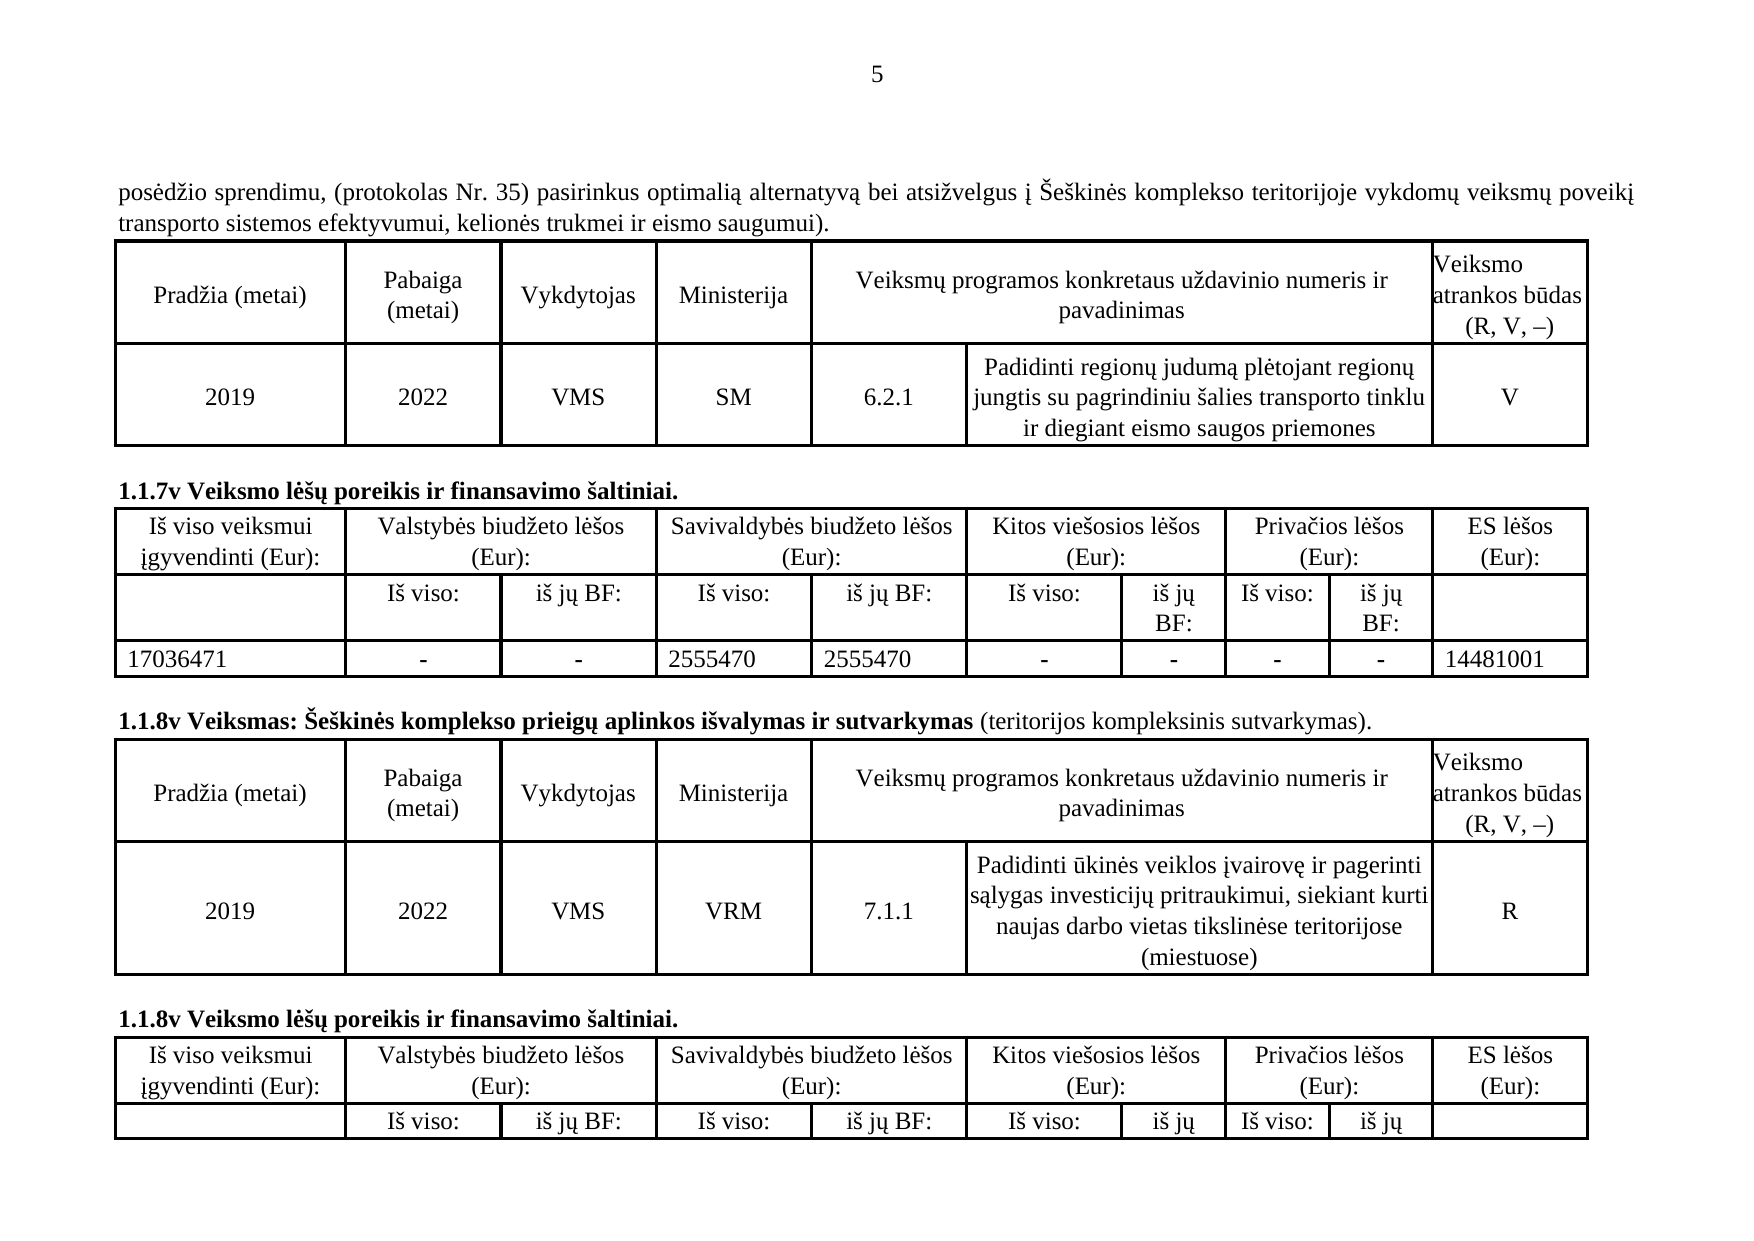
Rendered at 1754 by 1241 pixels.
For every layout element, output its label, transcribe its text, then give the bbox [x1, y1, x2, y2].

table_cell Iš viso: [347, 1105, 499, 1137]
table_header Pabaiga (metai) [347, 243, 499, 342]
table_header Ministerija [658, 741, 810, 840]
table_cell Iš viso: [658, 576, 810, 639]
table_cell iš jų [1331, 1105, 1431, 1137]
table_cell - [968, 642, 1120, 674]
table_header Vykdytojas [503, 243, 655, 342]
table_cell Iš viso: [347, 576, 499, 639]
table_header Iš viso veiksmui įgyvendinti (Eur): [117, 510, 344, 573]
table_cell - [347, 642, 499, 674]
table_header Savivaldybės biudžeto lėšos (Eur): [658, 1039, 965, 1102]
table_cell Iš viso: [1227, 576, 1328, 639]
table_header ES lėšos (Eur): [1434, 1039, 1586, 1102]
table_cell 14481001 [1434, 642, 1586, 674]
table_cell Iš viso: [658, 1105, 810, 1137]
table_cell - [1123, 642, 1224, 674]
table_cell Padidinti ūkinės veiklos įvairovę ir pagerinti sąlygas investicijų pritraukimui, siekiant kurti naujas darbo vietas tikslinėse teritorijose (miestuose) [968, 843, 1431, 973]
table_header ES lėšos (Eur): [1434, 510, 1586, 573]
table_header Savivaldybės biudžeto lėšos (Eur): [658, 510, 965, 573]
table_cell 2019 [117, 843, 344, 973]
table_cell - [503, 642, 655, 674]
text posėdžio sprendimu, (protokolas Nr. 35) pasirinkus optimalią alternatyvą bei atsižvelgus į Šeškinės komplekso teritorijoje vykdomų veiksmų poveikį transporto sistemos efektyvumui, kelionės trukmei ir eismo saugumui). [118, 177, 1636, 237]
table_header Veiksmų programos konkretaus uždavinio numeris ir pavadinimas [813, 741, 1431, 840]
table_cell 17036471 [117, 642, 344, 674]
text 1.1.8v Veiksmas: Šeškinės komplekso prieigų aplinkos išvalymas ir sutvarkymas (teritorijos kompleksinis sutvarkymas). [118, 706, 1636, 735]
table_header Privačios lėšos (Eur): [1227, 1039, 1431, 1102]
table_cell Iš viso: [968, 576, 1120, 639]
table_header Pradžia (metai) [117, 741, 344, 840]
table_cell iš jų BF: [1123, 576, 1224, 639]
table_cell 2022 [347, 843, 499, 973]
table_header Vykdytojas [503, 741, 655, 840]
table_cell V [1434, 345, 1586, 444]
text 1.1.7v Veiksmo lėšų poreikis ir finansavimo šaltiniai. [118, 476, 1636, 504]
table_header Kitos viešosios lėšos (Eur): [968, 1039, 1224, 1102]
table_cell iš jų BF: [503, 1105, 655, 1137]
text 1.1.8v Veiksmo lėšų poreikis ir finansavimo šaltiniai. [118, 1004, 1636, 1033]
table_header Ministerija [658, 243, 810, 342]
table_cell iš jų [1123, 1105, 1224, 1137]
table_cell iš jų BF: [1331, 576, 1431, 639]
table_cell [1434, 1105, 1586, 1137]
table_header Pradžia (metai) [117, 243, 344, 342]
table_cell 2019 [117, 345, 344, 444]
table_cell 2555470 [813, 642, 965, 674]
table_cell [1434, 576, 1586, 639]
table_header Veiksmo atrankos būdas (R, V, –) [1434, 741, 1586, 840]
table_header Veiksmo atrankos būdas (R, V, –) [1434, 243, 1586, 342]
table_cell 2555470 [658, 642, 810, 674]
table_cell - [1227, 642, 1328, 674]
table_cell VMS [503, 843, 655, 973]
table_cell 6.2.1 [813, 345, 965, 444]
table_cell iš jų BF: [813, 1105, 965, 1137]
table_cell iš jų BF: [503, 576, 655, 639]
table_cell VMS [503, 345, 655, 444]
table_header Valstybės biudžeto lėšos (Eur): [347, 510, 655, 573]
table_cell 2022 [347, 345, 499, 444]
table_cell Iš viso: [968, 1105, 1120, 1137]
table_cell R [1434, 843, 1586, 973]
table_header Privačios lėšos (Eur): [1227, 510, 1431, 573]
table_cell SM [658, 345, 810, 444]
table_cell [117, 1105, 344, 1137]
table_cell iš jų BF: [813, 576, 965, 639]
table_header Valstybės biudžeto lėšos (Eur): [347, 1039, 655, 1102]
table_cell VRM [658, 843, 810, 973]
table_cell - [1331, 642, 1431, 674]
table_cell 7.1.1 [813, 843, 965, 973]
table_cell Padidinti regionų judumą plėtojant regionų jungtis su pagrindiniu šalies transporto tinklu ir diegiant eismo saugos priemones [968, 345, 1431, 444]
table_cell [117, 576, 344, 639]
table_header Kitos viešosios lėšos (Eur): [968, 510, 1224, 573]
table_header Pabaiga (metai) [347, 741, 499, 840]
table_header Veiksmų programos konkretaus uždavinio numeris ir pavadinimas [813, 243, 1431, 342]
table_header Iš viso veiksmui įgyvendinti (Eur): [117, 1039, 344, 1102]
table_cell Iš viso: [1227, 1105, 1328, 1137]
